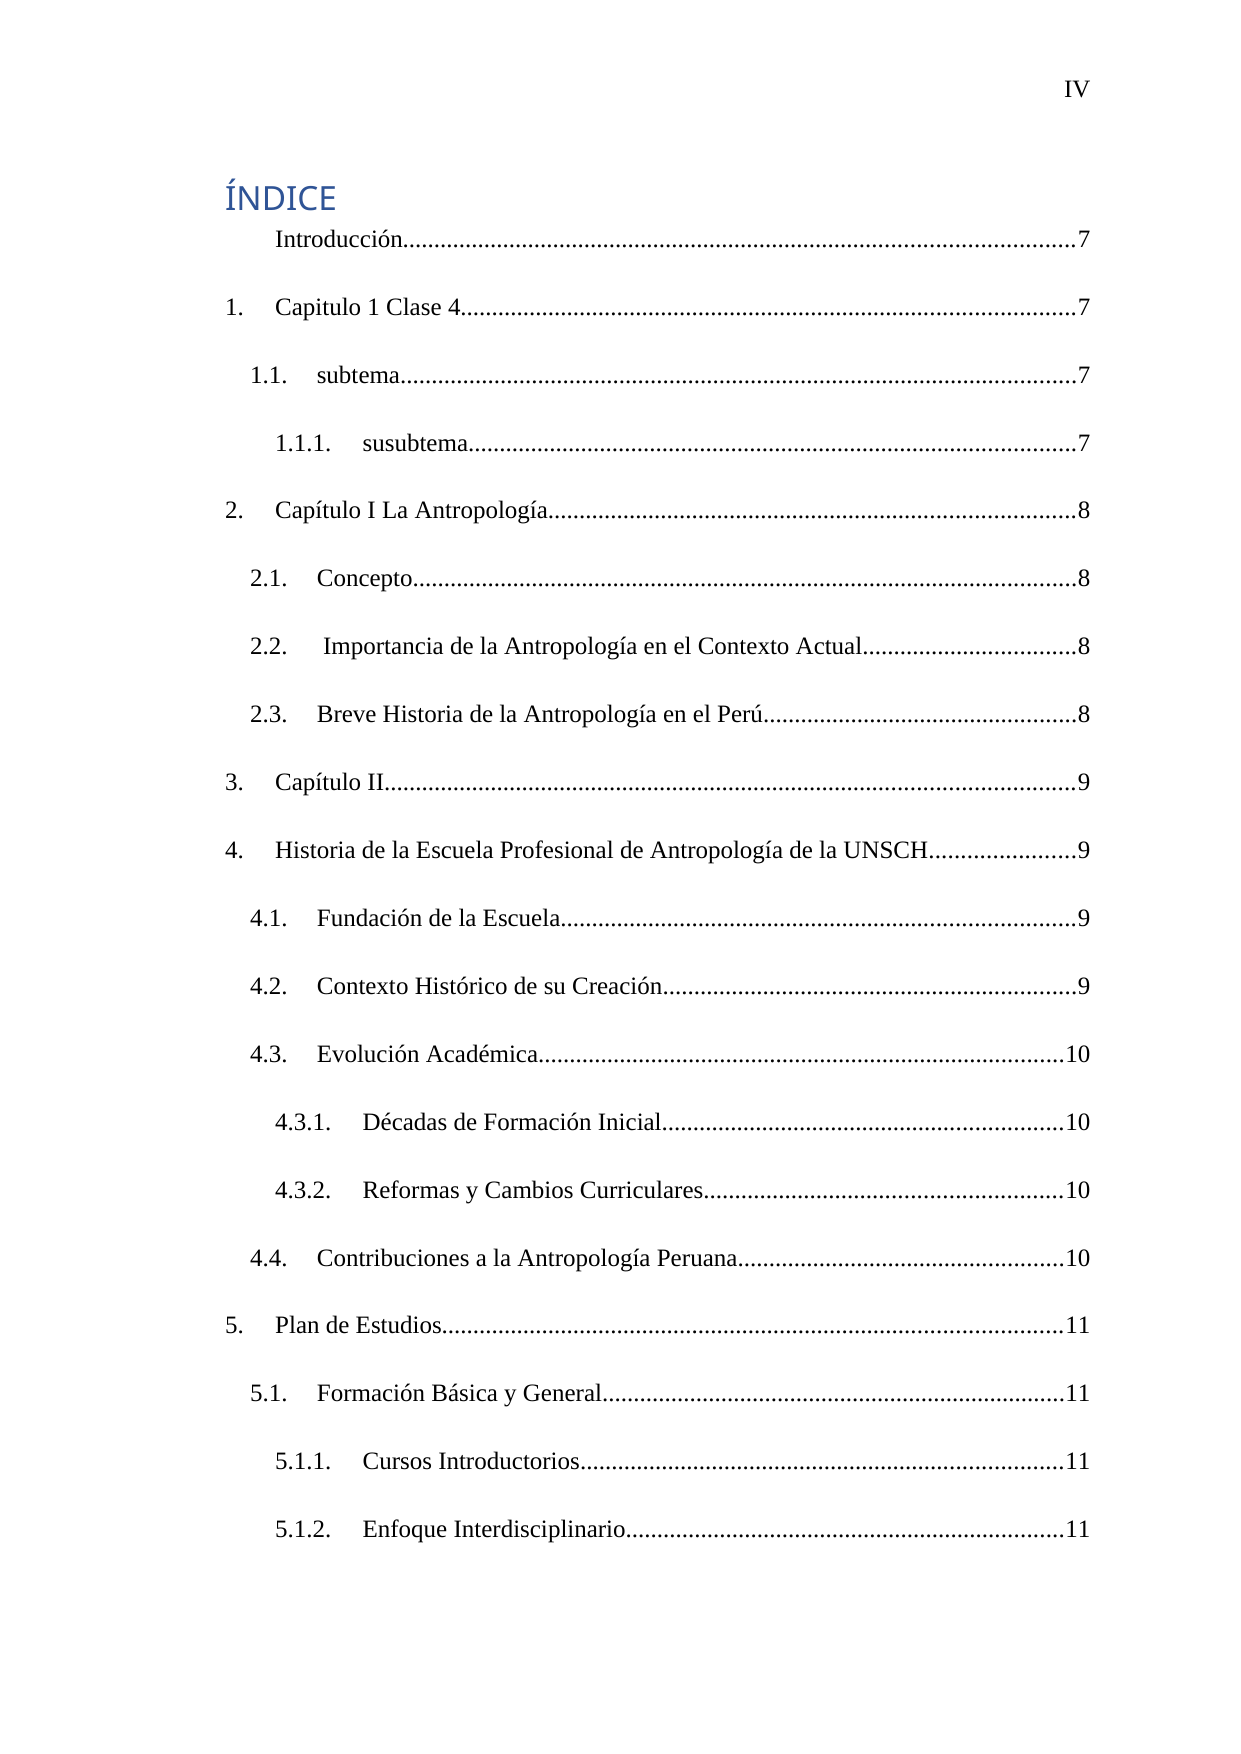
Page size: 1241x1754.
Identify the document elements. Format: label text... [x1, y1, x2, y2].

text 2.2. Importancia de la Antropología en el Contexto Actual 8 [250, 631, 1090, 660]
text 4.3. Evolución Académica 10 [250, 1039, 1090, 1068]
text 5.1. Formación Básica y General 11 [250, 1378, 1090, 1407]
text 2.3. Breve Historia de la Antropología en el Perú 8 [250, 699, 1090, 728]
text 4.2. Contexto Histórico de su Creación 9 [250, 971, 1090, 1000]
text 5.1.2. Enfoque Interdisciplinario 11 [275, 1514, 1090, 1543]
subtitle ÍNDICE [225, 175, 1090, 220]
text 1.1.1. susubtema 7 [275, 428, 1090, 456]
text 4.3.1. Décadas de Formación Inicial 10 [275, 1107, 1090, 1136]
text 1. Capitulo 1 Clase 4 7 [225, 292, 1090, 321]
text Introducción 7 [225, 224, 1090, 253]
text 1.1. subtema 7 [250, 360, 1090, 388]
text 4.4. Contribuciones a la Antropología Peruana 10 [250, 1243, 1090, 1271]
text 2.1. Concepto 8 [250, 563, 1090, 592]
text 2. Capítulo I La Antropología 8 [225, 496, 1090, 524]
text 4.1. Fundación de la Escuela 9 [250, 903, 1090, 932]
text 5. Plan de Estudios 11 [225, 1311, 1090, 1339]
text 4. Historia de la Escuela Profesional de Antropología de la UNSCH 9 [225, 835, 1090, 864]
text 4.3.2. Reformas y Cambios Curriculares 10 [275, 1175, 1090, 1203]
text 5.1.1. Cursos Introductorios 11 [275, 1446, 1090, 1475]
text 3. Capítulo II 9 [225, 767, 1090, 796]
